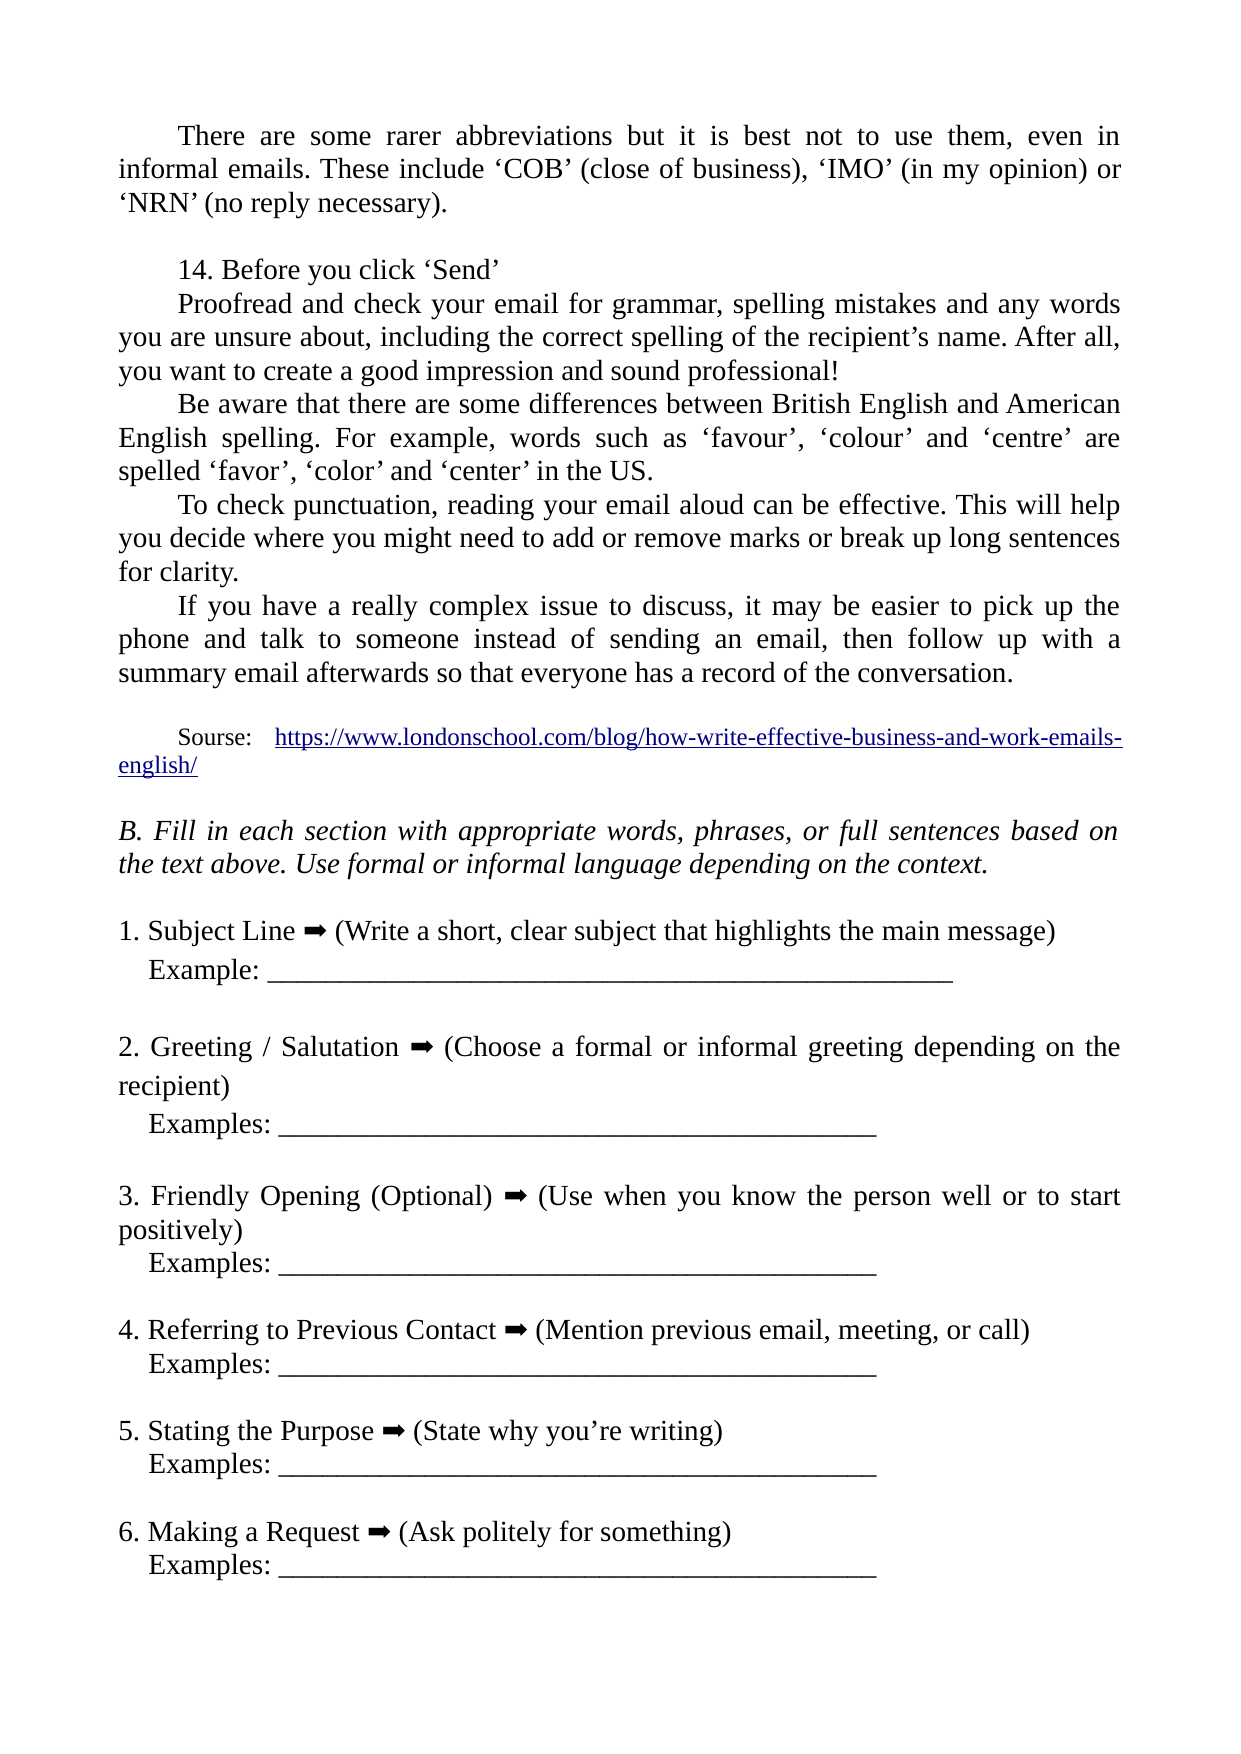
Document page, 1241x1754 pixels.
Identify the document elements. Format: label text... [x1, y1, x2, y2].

text 6. Making a Request ➡️ (Ask politely for something) [118, 1514, 1122, 1547]
text Sourse: https://www.londonschool.com/blog/how-write-effective-business-and-work-emails-english/ [118, 722, 1122, 779]
text Be aware that there are some differences between British English and American English spelling. For example, words such as ‘favour’, ‘colour’ and ‘centre’ are spelled ‘favor’, ‘color’ and ‘center’ in the US. [118, 386, 1122, 487]
text If you have a really complex issue to discuss, it may be easier to pick up the phone and talk to someone instead of sending an email, then follow up with a summary email afterwards so that everyone has a record of the conversation. [118, 588, 1122, 688]
text 4. Referring to Previous Contact ➡️ (Mention previous email, meeting, or call) [118, 1312, 1122, 1346]
text 📝 Examples: _________________________________________ [118, 1346, 1122, 1379]
text 2. Greeting / Salutation ➡️ (Choose a formal or informal greeting depending on the recipient) [118, 1029, 1122, 1101]
text To check punctuation, reading your email aloud can be effective. This will help you decide where you might need to add or remove marks or break up long sentences for clarity. [118, 487, 1122, 588]
text Proofread and check your email for grammar, spelling mistakes and any words you are unsure about, including the correct spelling of the recipient’s name. After all, you want to create a good impression and sound professional! [118, 286, 1122, 386]
subtitle 1. Subject Line ➡️ (Write a short, clear subject that highlights the main message) [118, 913, 1122, 947]
text 📝 Examples: _________________________________________ [118, 1547, 1122, 1581]
text 📝 Examples: _________________________________________ [118, 1106, 1122, 1140]
text 📝 Example: _______________________________________________ [118, 952, 1122, 986]
text There are some rarer abbreviations but it is best not to use them, even in informal emails. These include ‘COB’ (close of business), ‘IMO’ (in my opinion) or ‘NRN’ (no reply necessary). [118, 118, 1122, 219]
text 14. Before you click ‘Send’ [118, 252, 1122, 286]
text 5. Stating the Purpose ➡️ (State why you’re writing) [118, 1413, 1122, 1447]
text B. Fill in each section with appropriate words, phrases, or full sentences based on the text above. Use formal or informal language depending on the context. [118, 813, 1122, 880]
text 📝 Examples: _________________________________________ [118, 1245, 1122, 1279]
text 📝 Examples: _________________________________________ [118, 1447, 1122, 1480]
text 3. Friendly Opening (Optional) ➡️ (Use when you know the person well or to start positively) [118, 1178, 1122, 1245]
